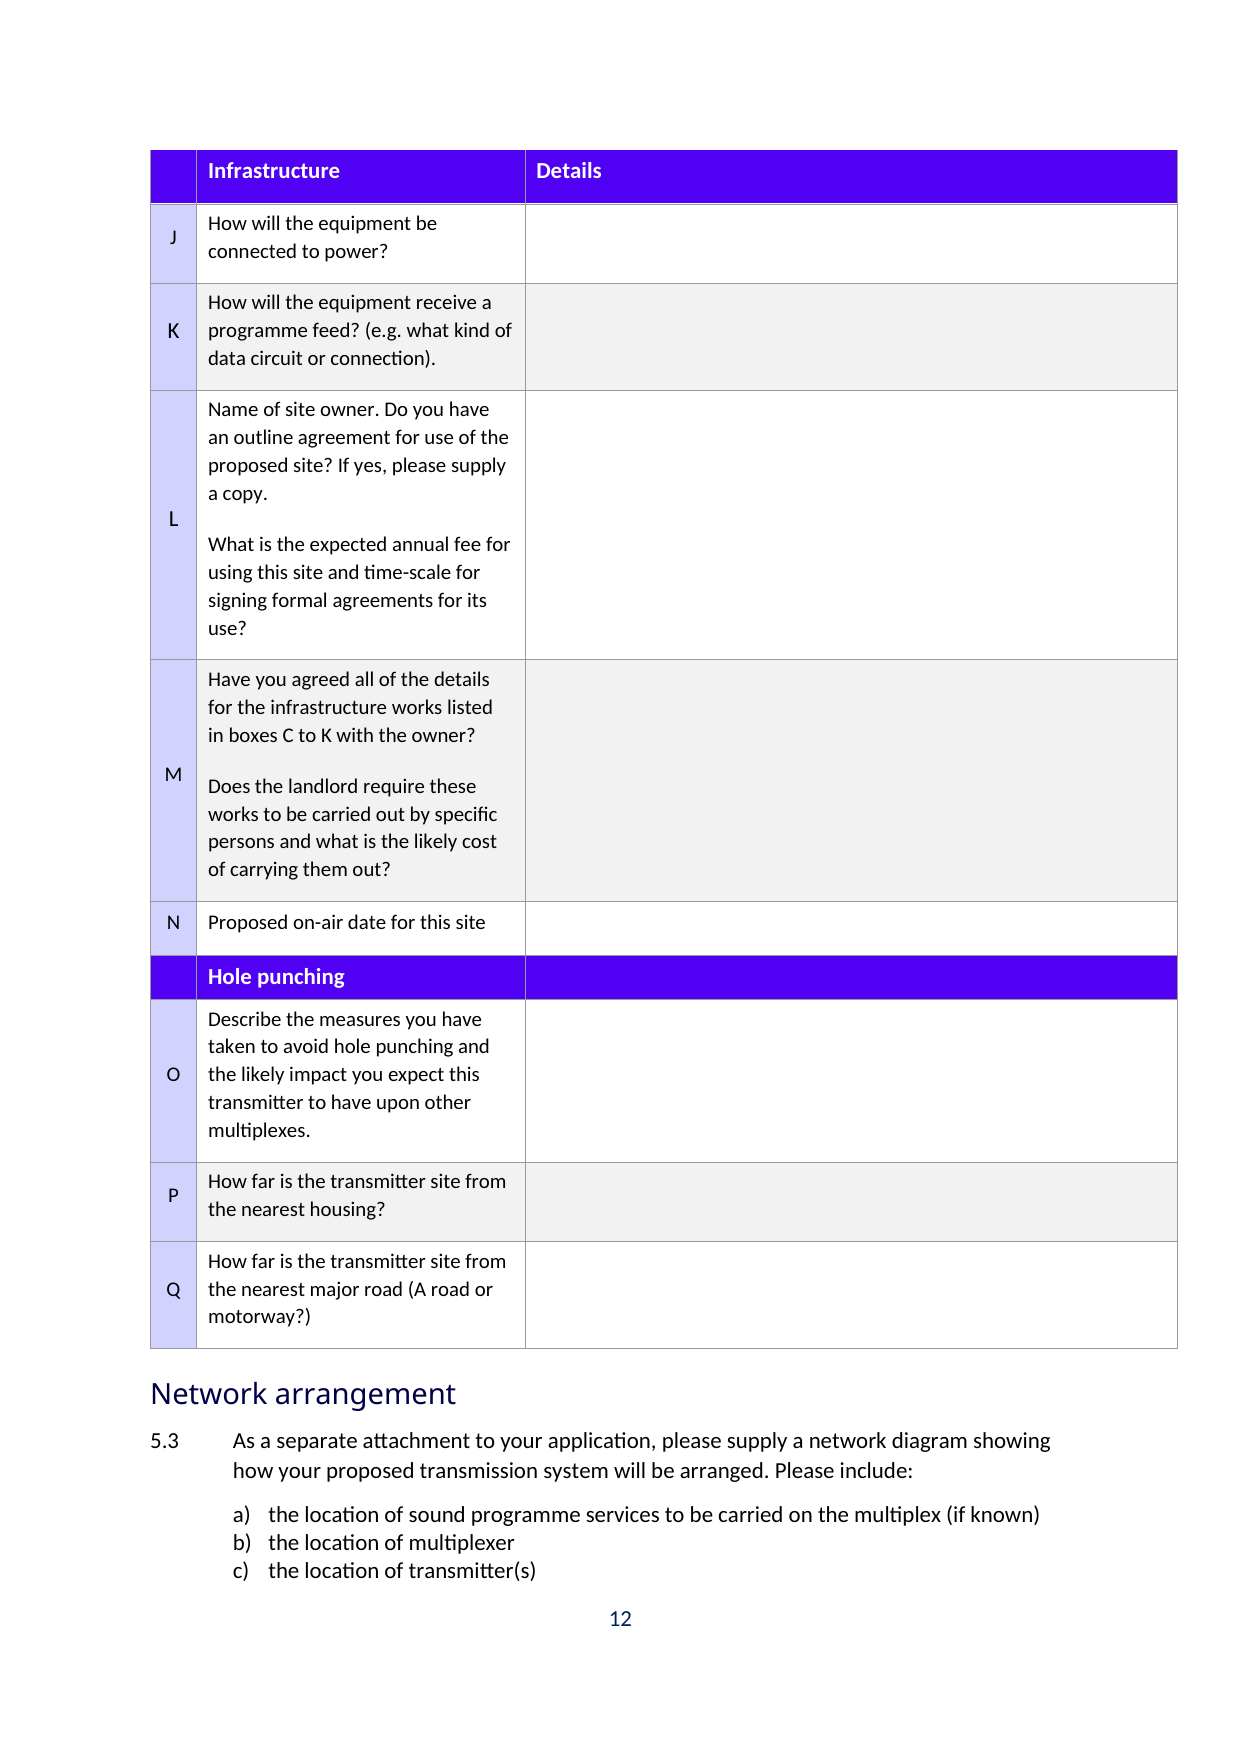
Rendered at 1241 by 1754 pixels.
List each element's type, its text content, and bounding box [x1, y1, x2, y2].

table_cell [151, 956, 196, 999]
table_cell J [151, 205, 196, 283]
table_cell N [151, 902, 196, 955]
table_header [151, 150, 196, 203]
table_cell [526, 1163, 1177, 1241]
table_cell K [151, 284, 196, 390]
table_cell Hole punching [197, 956, 525, 999]
table_cell Proposed on-air date for this site [197, 902, 525, 955]
table_cell How far is the transmitter site from the nearest housing? [197, 1163, 525, 1241]
list As a separate attachment to your application, please supply a network diagram showing how your proposed transmission system will be arranged. Please include: [150, 1426, 1090, 1484]
table_cell How far is the transmitter site from the nearest major road (A road or motorway?) [197, 1242, 525, 1348]
list the location of multiplexer [233, 1528, 1090, 1556]
table_cell M [151, 660, 196, 901]
table_cell How will the equipment receive a programme feed? (e.g. what kind of data circuit or connection). [197, 284, 525, 390]
subtitle Network arrangement [150, 1374, 1090, 1413]
table_cell P [151, 1163, 196, 1241]
table_cell O [151, 1000, 196, 1162]
table_cell Q [151, 1242, 196, 1348]
list the location of sound programme services to be carried on the multiplex (if known) [233, 1500, 1090, 1528]
table_cell [526, 902, 1177, 955]
table_cell Have you agreed all of the details for the infrastructure works listed in boxes C to K with the owner? Does the landlord require these works to be carried out by specific persons and what is the likely cost of carrying them out? [197, 660, 525, 901]
table_cell How will the equipment be connected to power? [197, 205, 525, 283]
table_cell [526, 1000, 1177, 1162]
table_cell Name of site owner. Do you have an outline agreement for use of the proposed site? If yes, please supply a copy. What is the expected annual fee for using this site and time-scale for signing formal agreements for its use? [197, 391, 525, 659]
table_cell [526, 660, 1177, 901]
table_cell [526, 956, 1177, 999]
table_cell [526, 391, 1177, 659]
table_cell [526, 284, 1177, 390]
table_cell L [151, 391, 196, 659]
list the location of transmitter(s) [233, 1556, 1090, 1584]
table_cell Describe the measures you have taken to avoid hole punching and the likely impact you expect this transmitter to have upon other multiplexes. [197, 1000, 525, 1162]
table_cell [526, 205, 1177, 283]
table_header Infrastructure [197, 150, 525, 203]
table_cell [526, 1242, 1177, 1348]
table_header Details [526, 150, 1177, 203]
